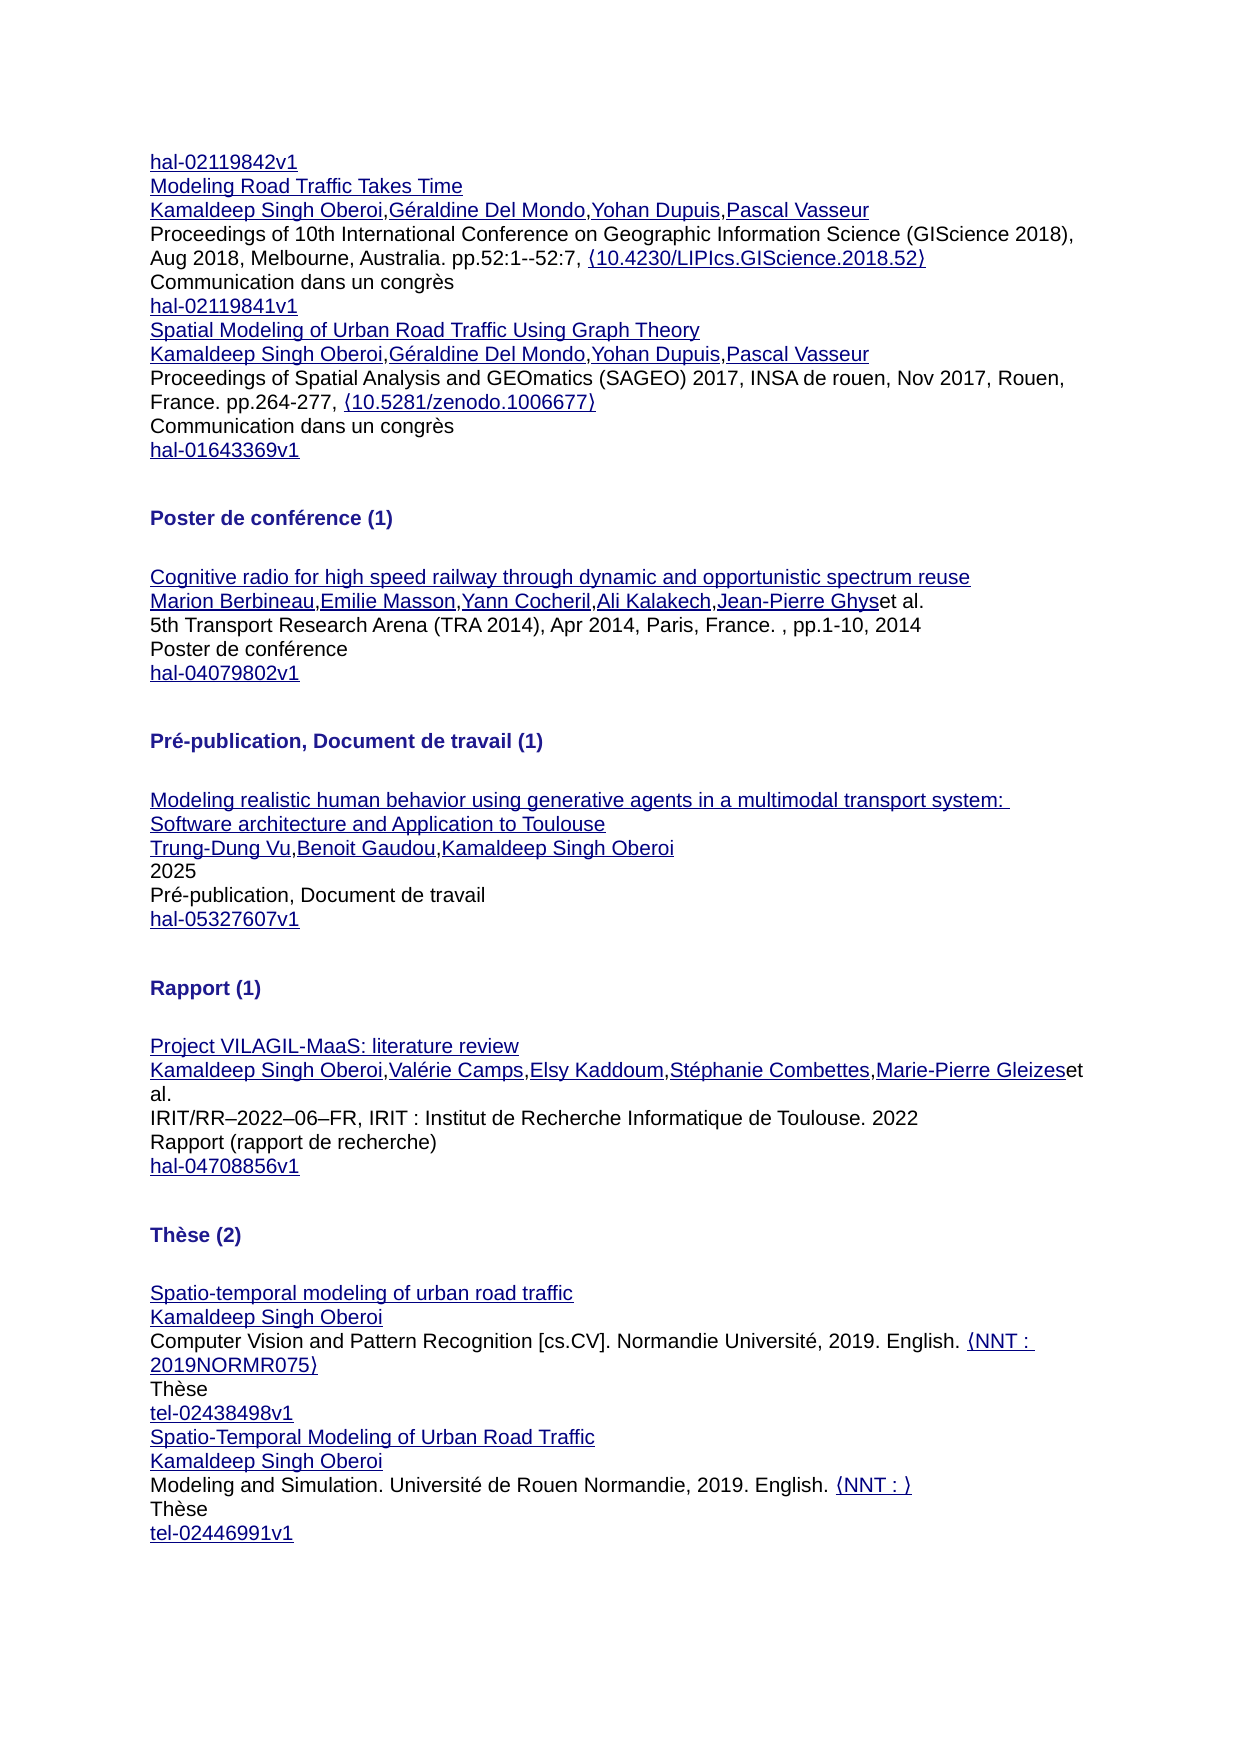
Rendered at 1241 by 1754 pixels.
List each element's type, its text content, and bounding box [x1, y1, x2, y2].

table_header Cognitive radio for high speed railway through dynamic and opportunistic spectrum reuse Marion Berbineau,Emilie Masson,Yann Cocheril,Ali Kalakech,Jean-Pierre Ghyset al. 5th Transport Research Arena (TRA 2014), Apr 2014, Paris, France. , pp.1-10, 2014 Poster de conférence hal-04079802v1 [150, 565, 1090, 684]
table_cell Spatial Modeling of Urban Road Traffic Using Graph Theory Kamaldeep Singh Oberoi,Géraldine Del Mondo,Yohan Dupuis,Pascal Vasseur Proceedings of Spatial Analysis and GEOmatics (SAGEO) 2017, INSA de rouen, Nov 2017, Rouen, France. pp.264-277, ⟨10.5281/zenodo.1006677⟩ Communication dans un congrès hal-01643369v1 [150, 318, 1090, 461]
subtitle Thèse (2) [150, 1223, 1090, 1247]
table_header Spatio-temporal modeling of urban road traffic Kamaldeep Singh Oberoi Computer Vision and Pattern Recognition [cs.CV]. Normandie Université, 2019. English. ⟨NNT : 2019NORMR075⟩ Thèse tel-02438498v1 [150, 1281, 1090, 1425]
table_cell hal-02119842v1 [150, 150, 1090, 174]
subtitle Poster de conférence (1) [150, 506, 1090, 530]
subtitle Pré-publication, Document de travail (1) [150, 729, 1090, 753]
table_cell Spatio-Temporal Modeling of Urban Road Traffic Kamaldeep Singh Oberoi Modeling and Simulation. Université de Rouen Normandie, 2019. English. ⟨NNT : ⟩ Thèse tel-02446991v1 [150, 1425, 1090, 1545]
table_cell Modeling Road Traffic Takes Time Kamaldeep Singh Oberoi,Géraldine Del Mondo,Yohan Dupuis,Pascal Vasseur Proceedings of 10th International Conference on Geographic Information Science (GIScience 2018), Aug 2018, Melbourne, Australia. pp.52:1--52:7, ⟨10.4230/LIPIcs.GIScience.2018.52⟩ Communication dans un congrès hal-02119841v1 [150, 174, 1090, 318]
table_header Project VILAGIL-MaaS: literature review Kamaldeep Singh Oberoi,Valérie Camps,Elsy Kaddoum,Stéphanie Combettes,Marie-Pierre Gleizeset al. IRIT/RR–2022–06–FR, IRIT : Institut de Recherche Informatique de Toulouse. 2022 Rapport (rapport de recherche) hal-04708856v1 [150, 1034, 1090, 1178]
table_header Modeling realistic human behavior using generative agents in a multimodal transport system: Software architecture and Application to Toulouse Trung-Dung Vu,Benoit Gaudou,Kamaldeep Singh Oberoi 2025 Pré-publication, Document de travail hal-05327607v1 [150, 788, 1090, 931]
subtitle Rapport (1) [150, 976, 1090, 1000]
